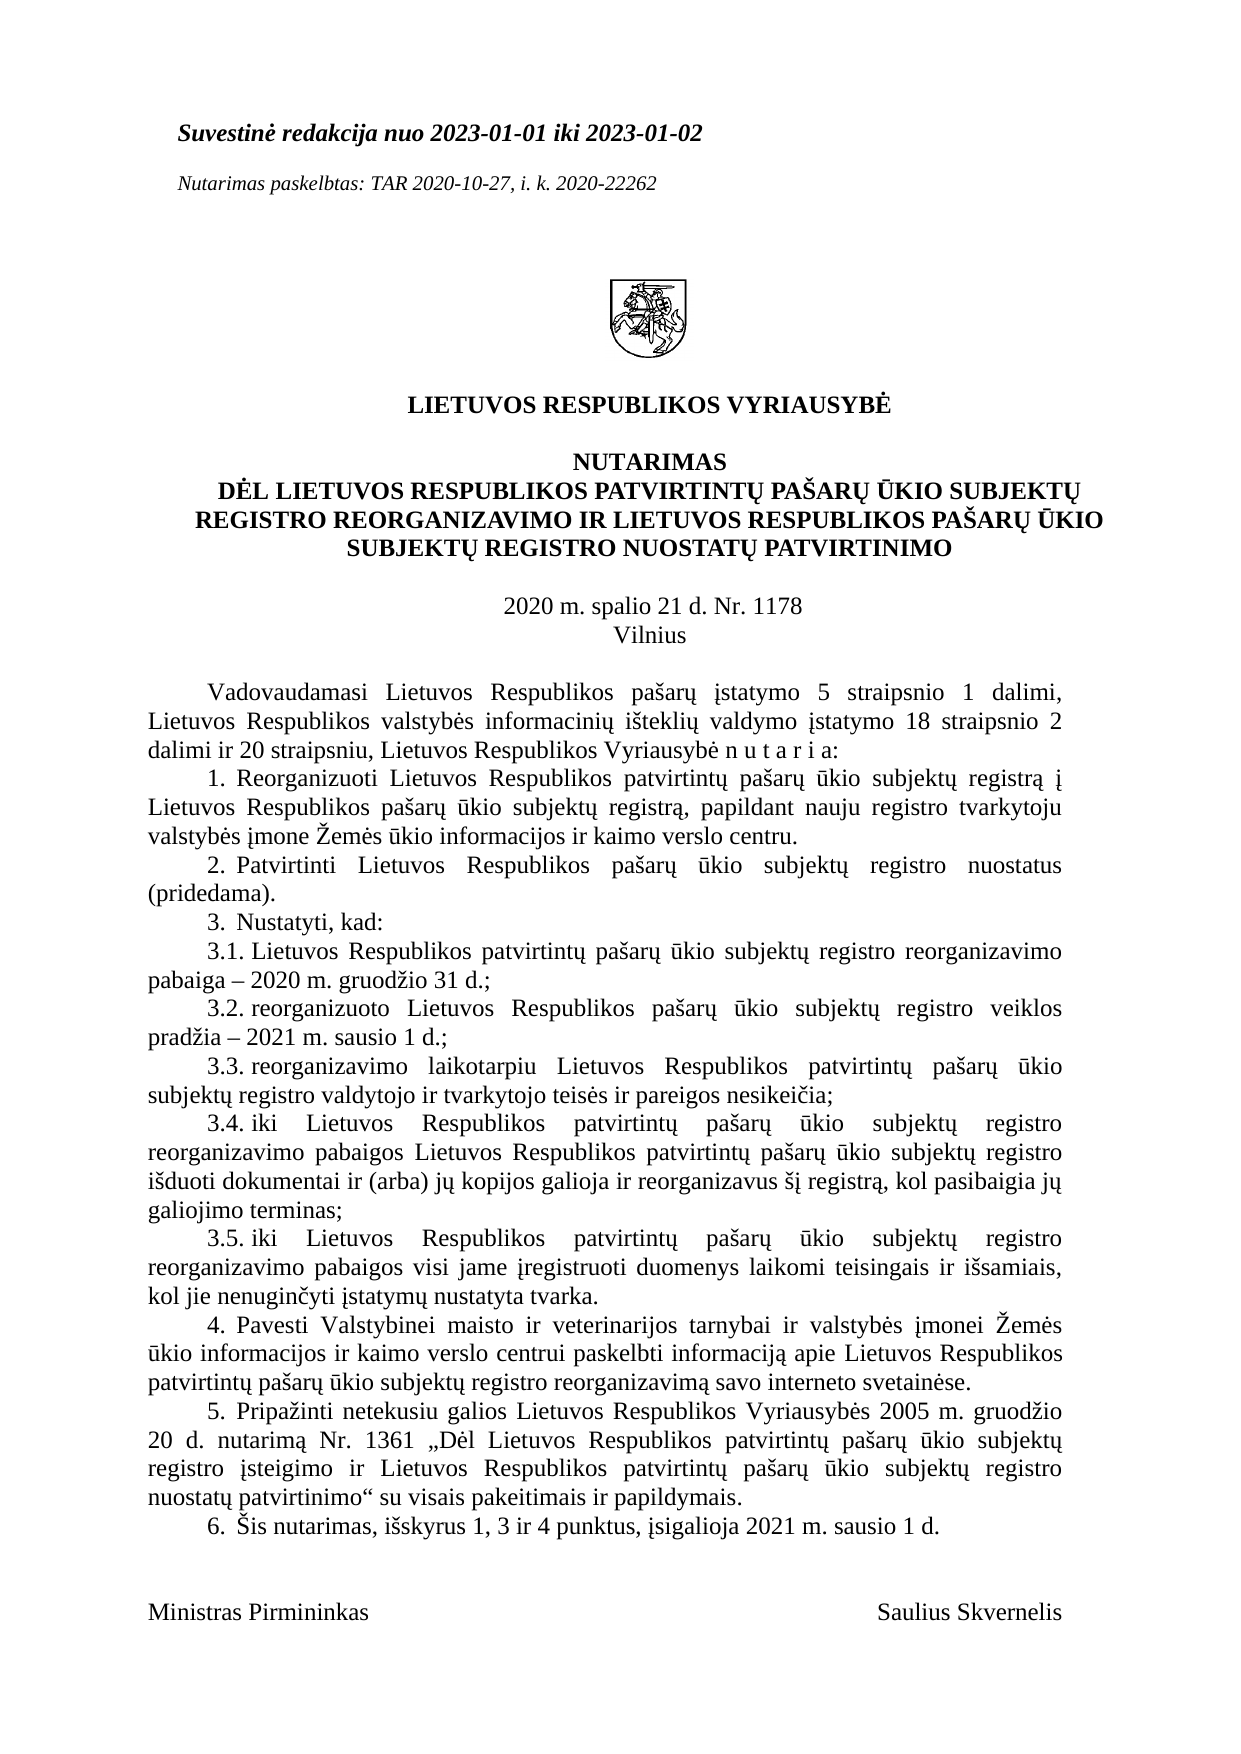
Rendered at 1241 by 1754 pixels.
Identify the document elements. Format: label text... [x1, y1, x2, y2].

text nutarimas [177, 447, 1122, 476]
text 2. Patvirtinti Lietuvos Respublikos pašarų ūkio subjektų registro nuostatus (pridedama). [148, 850, 1063, 907]
text Nutarimas paskelbtas: TAR 2020-10-27, i. k. 2020-22262 [177, 171, 1122, 195]
text Vadovaudamasi Lietuvos Respublikos pašarų įstatymo 5 straipsnio 1 dalimi, Lietuvos Respublikos valstybės informacinių išteklių valdymo įstatymo 18 straipsnio 2 dalimi ir 20 straipsniu, Lietuvos Respublikos Vyriausybė n u t a r i a: [148, 677, 1063, 763]
text DĖL LIETUVOS RESPUBLIKOS PATVIRTINTŲ PAŠARŲ ŪKIO SUBJEKTŲ REGISTRO REORGANIZAVIMO IR LIETUVOS RESPUBLIKOS PAŠARŲ ŪKIO SUBJEKTŲ REGISTRO NUOSTATŲ PATVIRTINIMO [177, 476, 1122, 562]
text Vilnius [177, 620, 1122, 648]
text Lietuvos Respublikos Vyriausybė [177, 390, 1122, 418]
text Suvestinė redakcija nuo 2023-01-01 iki 2023-01-02 [177, 118, 1122, 147]
text 3.1. Lietuvos Respublikos patvirtintų pašarų ūkio subjektų registro reorganizavimo pabaiga – 2020 m. gruodžio 31 d.; [148, 936, 1063, 993]
text 3. Nustatyti, kad: [148, 907, 1063, 936]
text 3.4. iki Lietuvos Respublikos patvirtintų pašarų ūkio subjektų registro reorganizavimo pabaigos Lietuvos Respublikos patvirtintų pašarų ūkio subjektų registro išduoti dokumentai ir (arba) jų kopijos galioja ir reorganizavus šį registrą, kol pasibaigia jų galiojimo terminas; [148, 1108, 1063, 1223]
text 3.3. reorganizavimo laikotarpiu Lietuvos Respublikos patvirtintų pašarų ūkio subjektų registro valdytojo ir tvarkytojo teisės ir pareigos nesikeičia; [148, 1051, 1063, 1108]
text 6. Šis nutarimas, išskyrus 1, 3 ir 4 punktus, įsigalioja 2021 m. sausio 1 d. [207, 1511, 1063, 1540]
text Ministras Pirmininkas Saulius Skvernelis [148, 1597, 1122, 1626]
text 4. Pavesti Valstybinei maisto ir veterinarijos tarnybai ir valstybės įmonei Žemės ūkio informacijos ir kaimo verslo centrui paskelbti informaciją apie Lietuvos Respublikos patvirtintų pašarų ūkio subjektų registro reorganizavimą savo interneto svetainėse. [148, 1310, 1063, 1396]
text 2020 m. spalio 21 d. Nr. 1178 [177, 591, 1122, 620]
text 5. Pripažinti netekusiu galios Lietuvos Respublikos Vyriausybės 2005 m. gruodžio 20 d. nutarimą Nr. 1361 „Dėl Lietuvos Respublikos patvirtintų pašarų ūkio subjektų registro įsteigimo ir Lietuvos Respublikos patvirtintų pašarų ūkio subjektų registro nuostatų patvirtinimo“ su visais pakeitimais ir papildymais. [148, 1396, 1063, 1511]
text 1. Reorganizuoti Lietuvos Respublikos patvirtintų pašarų ūkio subjektų registrą į Lietuvos Respublikos pašarų ūkio subjektų registrą, papildant nauju registro tvarkytoju valstybės įmone Žemės ūkio informacijos ir kaimo verslo centru. [148, 763, 1063, 850]
text 3.2. reorganizuoto Lietuvos Respublikos pašarų ūkio subjektų registro veiklos pradžia – 2021 m. sausio 1 d.; [148, 993, 1063, 1051]
text 3.5. iki Lietuvos Respublikos patvirtintų pašarų ūkio subjektų registro reorganizavimo pabaigos visi jame įregistruoti duomenys laikomi teisingais ir išsamiais, kol jie nenuginčyti įstatymų nustatyta tvarka. [148, 1223, 1063, 1310]
